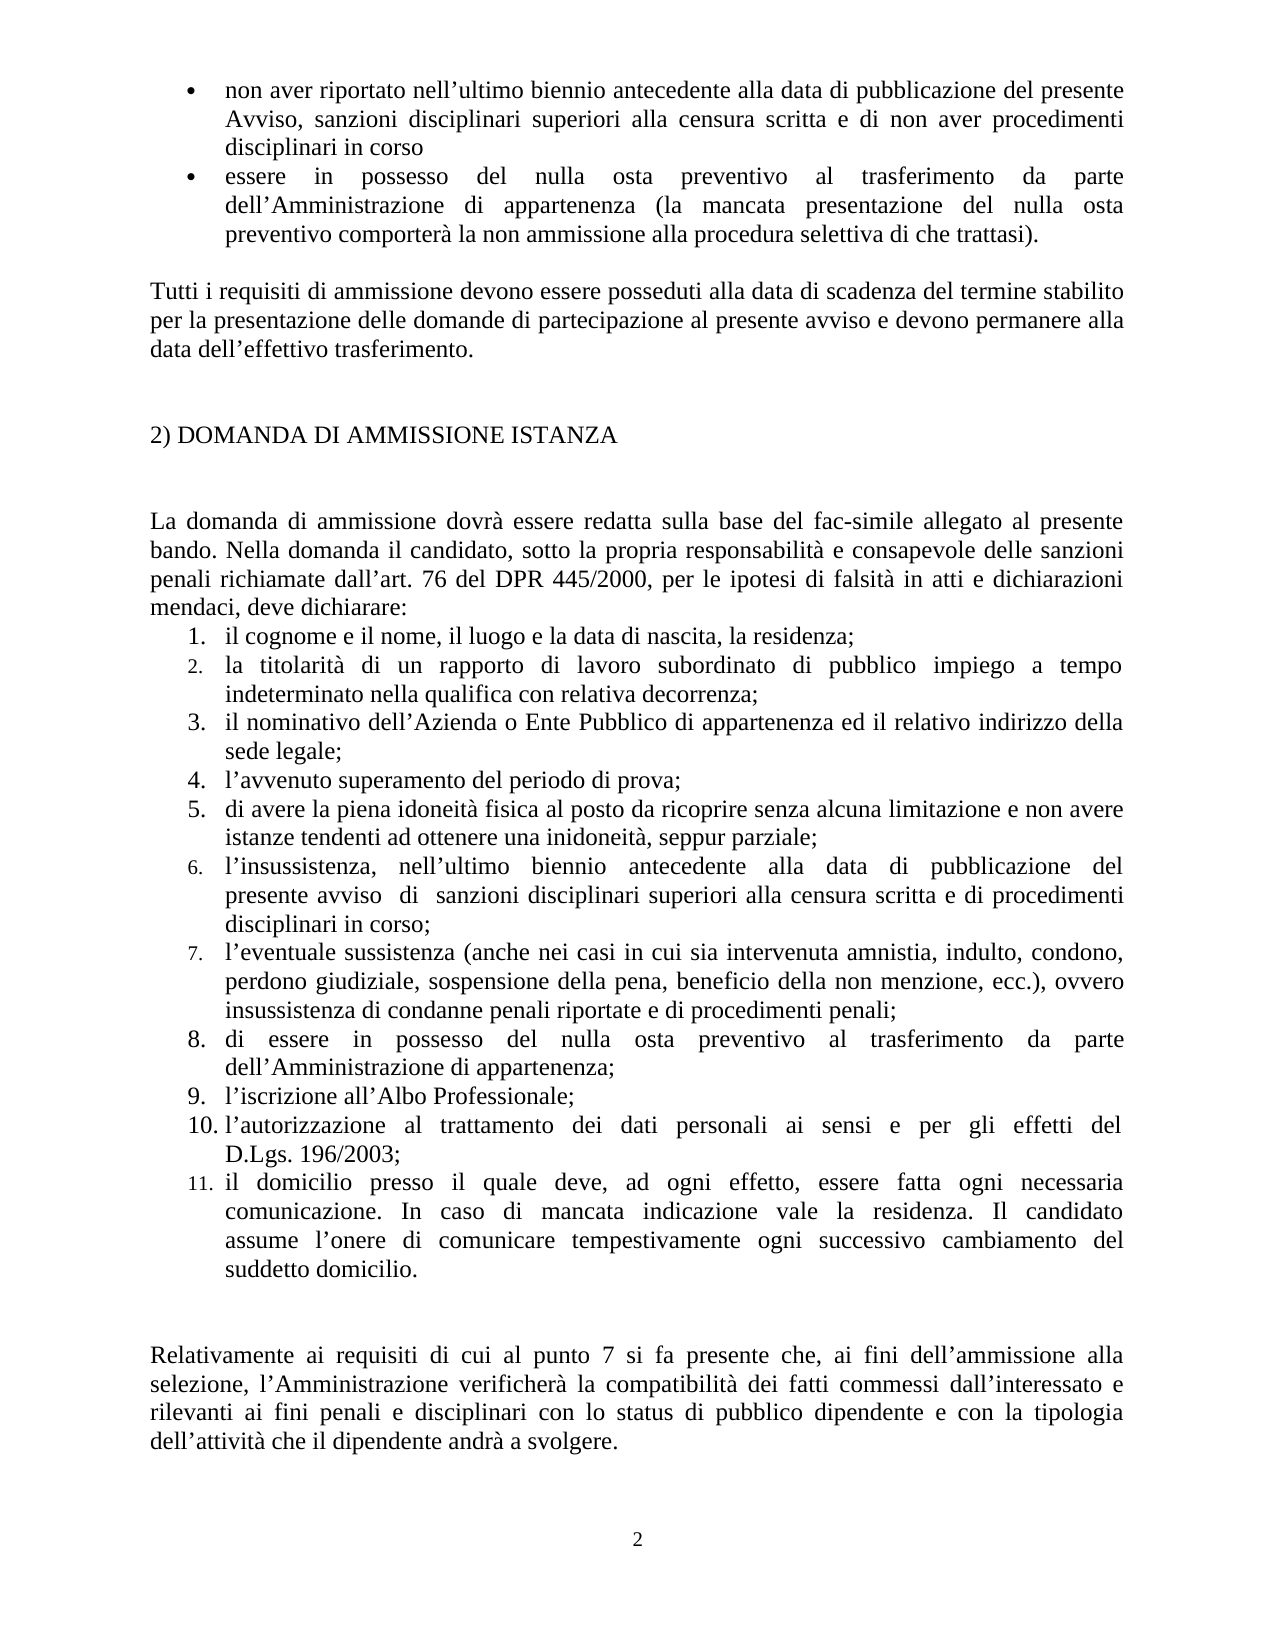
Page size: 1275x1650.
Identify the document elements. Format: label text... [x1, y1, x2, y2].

text Tutti i requisiti di ammissione devono essere posseduti alla data di scadenza del termine stabilito per la presentazione delle domande di partecipazione al presente avviso e devono permanere alla data dell’effettivo trasferimento. [150, 276, 1125, 362]
list l’eventuale sussistenza (anche nei casi in cui sia intervenuta amnistia, indulto, condono, perdono giudiziale, sospensione della pena, beneficio della non menzione, ecc.), ovvero insussistenza di condanne penali riportate e di procedimenti penali; [187, 937, 1125, 1024]
list il cognome e il nome, il luogo e la data di nascita, la residenza; [187, 621, 1125, 650]
list il nominativo dell’Azienda o Ente Pubblico di appartenenza ed il relativo indirizzo della sede legale; [187, 707, 1125, 765]
list di avere la piena idoneità fisica al posto da ricoprire senza alcuna limitazione e non avere istanze tendenti ad ottenere una inidoneità, seppur parziale; [187, 794, 1125, 851]
list la titolarità di un rapporto di lavoro subordinato di pubblico impiego a tempo indeterminato nella qualifica con relativa decorrenza; [187, 650, 1125, 707]
list l’iscrizione all’Albo Professionale; [187, 1081, 1125, 1110]
list di essere in possesso del nulla osta preventivo al trasferimento da parte dell’Amministrazione di appartenenza; [187, 1024, 1125, 1081]
list l’insussistenza, nell’ultimo biennio antecedente alla data di pubblicazione del presente avviso di sanzioni disciplinari superiori alla censura scritta e di procedimenti disciplinari in corso; [187, 851, 1125, 937]
text 2) DOMANDA DI AMMISSIONE ISTANZA [150, 420, 1125, 449]
list non aver riportato nell’ultimo biennio antecedente alla data di pubblicazione del presente Avviso, sanzioni disciplinari superiori alla censura scritta e di non aver procedimenti disciplinari in corso [187, 75, 1125, 161]
list essere in possesso del nulla osta preventivo al trasferimento da parte dell’Amministrazione di appartenenza (la mancata presentazione del nulla osta preventivo comporterà la non ammissione alla procedura selettiva di che trattasi). [187, 161, 1125, 247]
text La domanda di ammissione dovrà essere redatta sulla base del fac-simile allegato al presente bando. Nella domanda il candidato, sotto la propria responsabilità e consapevole delle sanzioni penali richiamate dall’art. 76 del DPR 445/2000, per le ipotesi di falsità in atti e dichiarazioni mendaci, deve dichiarare: [150, 506, 1125, 621]
list l’avvenuto superamento del periodo di prova; [187, 765, 1125, 794]
list il domicilio presso il quale deve, ad ogni effetto, essere fatta ogni necessaria comunicazione. In caso di mancata indicazione vale la residenza. Il candidato assume l’onere di comunicare tempestivamente ogni successivo cambiamento del suddetto domicilio. [187, 1167, 1125, 1282]
list l’autorizzazione al trattamento dei dati personali ai sensi e per gli effetti del D.Lgs. 196/2003; [187, 1110, 1125, 1167]
text Relativamente ai requisiti di cui al punto 7 si fa presente che, ai fini dell’ammissione alla selezione, l’Amministrazione verificherà la compatibilità dei fatti commessi dall’interessato e rilevanti ai fini penali e disciplinari con lo status di pubblico dipendente e con la tipologia dell’attività che il dipendente andrà a svolgere. [150, 1340, 1125, 1455]
